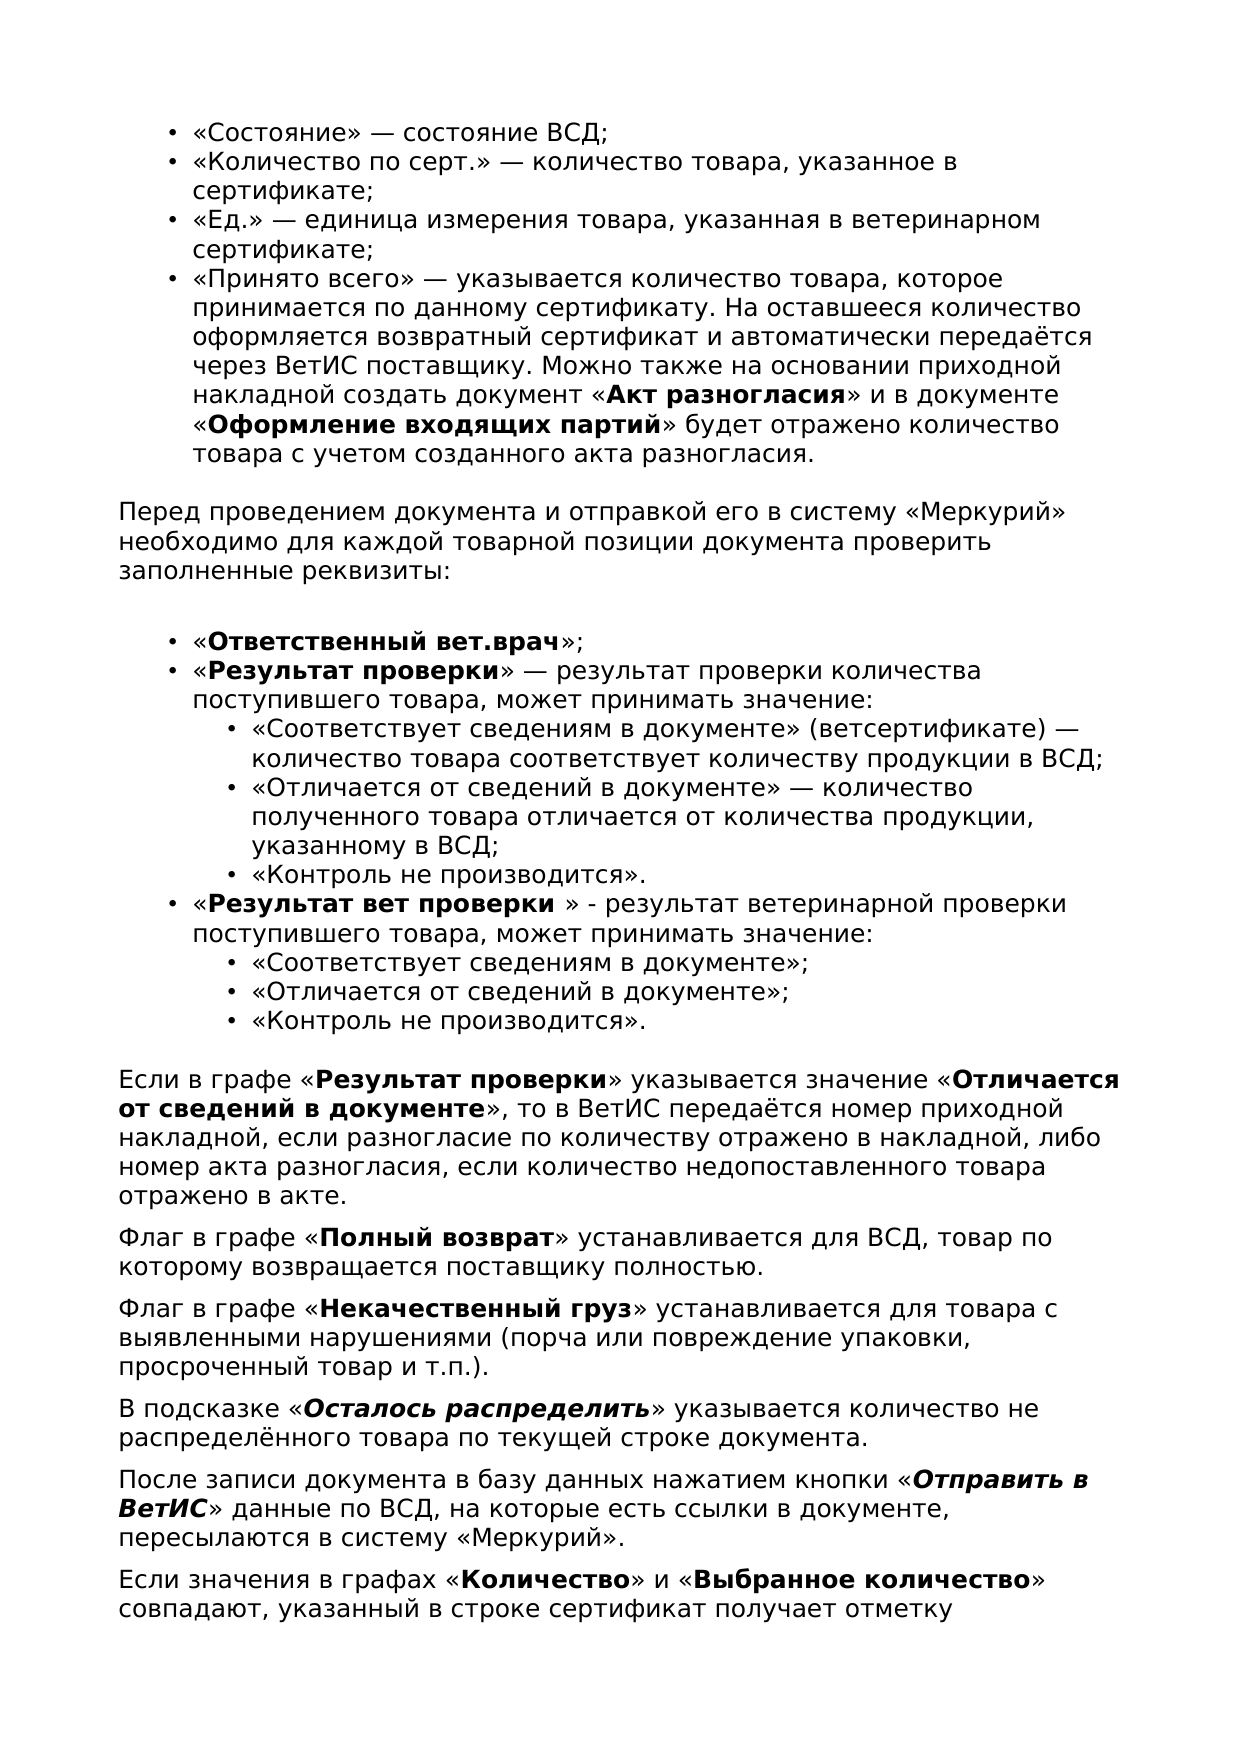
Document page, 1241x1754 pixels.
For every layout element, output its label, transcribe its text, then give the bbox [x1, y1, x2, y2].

text В подсказке «Осталось распределить» указывается количество не распределённого товара по текущей строке документа. [118, 1394, 1122, 1452]
list «Отличается от сведений в документе»; [236, 977, 1122, 1006]
list «Ед.» — единица измерения товара, указанная в ветеринарном сертификате; [177, 206, 1122, 264]
list «Контроль не производится». [236, 860, 1122, 889]
list «Соответствует сведениям в документе»; [236, 948, 1122, 977]
list «Принято всего» — указывается количество товара, которое принимается по данному сертификату. На оставшееся количество оформляется возвратный сертификат и автоматически передаётся через ВетИС поставщику. Можно также на основании приходной накладной создать документ «Акт разногласия» и в документе «Оформление входящих партий» будет отражено количество товара с учетом созданного акта разногласия. [177, 264, 1122, 468]
text Если значения в графах «Количество» и «Выбранное количество» совпадают, указанный в строке сертификат получает отметку [118, 1565, 1122, 1623]
list «Результат проверки» — результат проверки количества поступившего товара, может принимать значение: [177, 656, 1122, 714]
list «Отличается от сведений в документе» — количество полученного товара отличается от количества продукции, указанному в ВСД; [236, 773, 1122, 860]
list «Состояние» — состояние ВСД; [177, 118, 1122, 147]
text Если в графе «Результат проверки» указывается значение «Отличается от сведений в документе», то в ВетИС передаётся номер приходной накладной, если разногласие по количеству отражено в накладной, либо номер акта разногласия, если количество недопоставленного товара отражено в акте. [118, 1065, 1122, 1211]
text Флаг в графе «Полный возврат» устанавливается для ВСД, товар по которому возвращается поставщику полностью. [118, 1223, 1122, 1282]
text После записи документа в базу данных нажатием кнопки «Отправить в ВетИС» данные по ВСД, на которые есть ссылки в документе, пересылаются в систему «Меркурий». [118, 1465, 1122, 1552]
text Перед проведением документа и отправкой его в систему «Меркурий» необходимо для каждой товарной позиции документа проверить заполненные реквизиты: [118, 498, 1122, 585]
list «Соответствует сведениям в документе» (ветсертификате) — количество товара соответствует количеству продукции в ВСД; [236, 714, 1122, 773]
list «Результат вет проверки » - результат ветеринарной проверки поступившего товара, может принимать значение: [177, 889, 1122, 948]
list «Контроль не производится». [236, 1006, 1122, 1035]
list «Ответственный вет.врач»; [177, 627, 1122, 656]
text Флаг в графе «Некачественный груз» устанавливается для товара с выявленными нарушениями (порча или повреждение упаковки, просроченный товар и т.п.). [118, 1294, 1122, 1382]
list «Количество по серт.» — количество товара, указанное в сертификате; [177, 147, 1122, 206]
